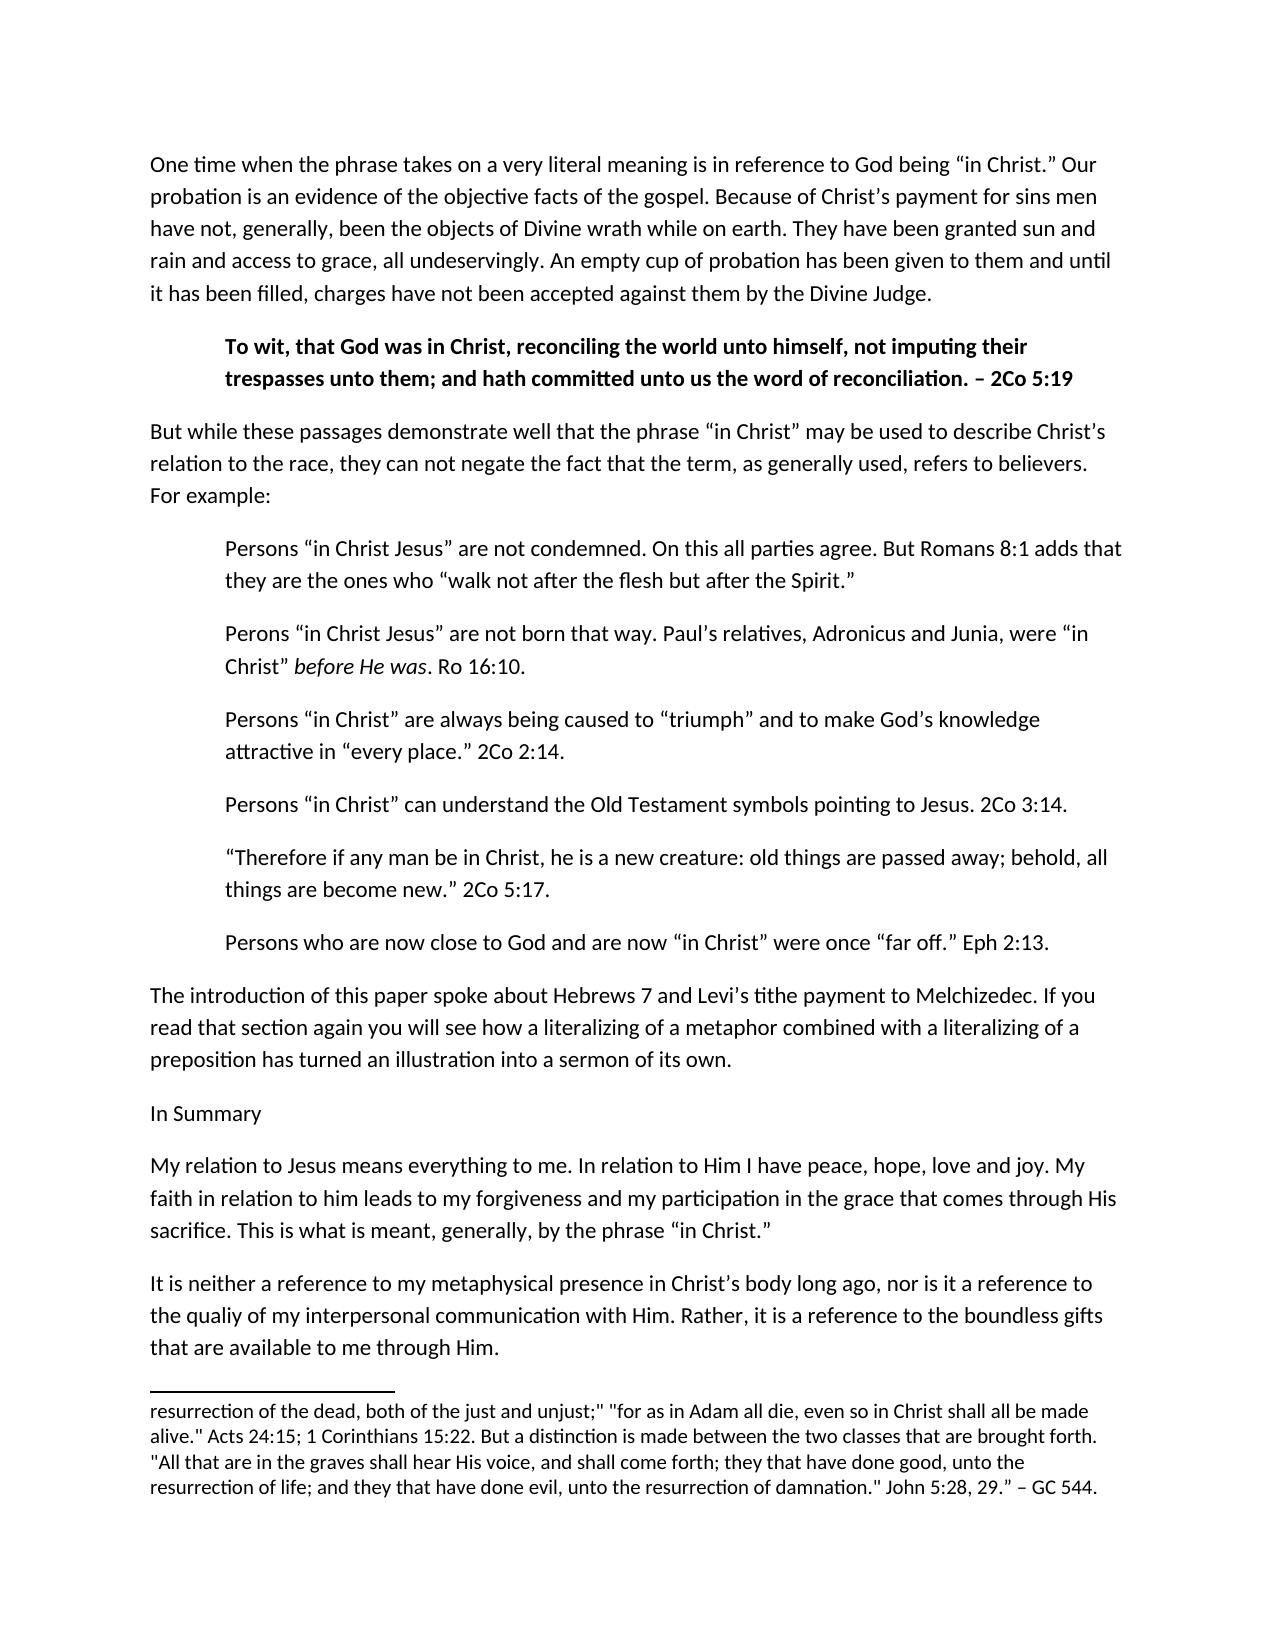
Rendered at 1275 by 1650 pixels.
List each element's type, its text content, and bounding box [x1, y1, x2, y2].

text My relation to Jesus means everything to me. In relation to Him I have peace, hope, love and joy. My faith in relation to him leads to my forgiveness and my participation in the grace that comes through His sacrifice. This is what is meant, generally, by the phrase “in Christ.” [150, 1152, 1125, 1244]
text Persons “in Christ” can understand the Old Testament symbols pointing to Jesus. 2Co 3:14. [225, 790, 1125, 818]
text Persons “in Christ” are always being caused to “triumph” and to make God’s knowledge attractive in “every place.” 2Co 2:14. [225, 705, 1125, 765]
text In Summary [150, 1099, 1125, 1127]
text resurrection of the dead, both of the just and unjust;" "for as in Adam all die, even so in Christ shall all be made alive." Acts 24:15; 1 Corinthians 15:22. But a distinction is made between the two classes that are brought forth. "All that are in the graves shall hear His voice, and shall come forth; they that have done good, unto the resurrection of life; and they that have done evil, unto the resurrection of damnation." John 5:28, 29.” – GC 544. [150, 1398, 1125, 1500]
text Perons “in Christ Jesus” are not born that way. Paul’s relatives, Adronicus and Junia, were “in Christ” before He was. Ro 16:10. [225, 619, 1125, 680]
text “Therefore if any man be in Christ, he is a new creature: old things are passed away; behold, all things are become new.” 2Co 5:17. [225, 843, 1125, 903]
text But while these passages demonstrate well that the phrase “in Christ” may be used to describe Christ’s relation to the race, they can not negate the fact that the term, as generally used, refers to believers. For example: [150, 417, 1125, 509]
text It is neither a reference to my metaphysical presence in Christ’s body long ago, nor is it a reference to the qualiy of my interpersonal communication with Him. Rather, it is a reference to the boundless gifts that are available to me through Him. [150, 1269, 1125, 1361]
text Persons “in Christ Jesus” are not condemned. On this all parties agree. But Romans 8:1 adds that they are the ones who “walk not after the flesh but after the Spirit.” [225, 534, 1125, 594]
text To wit, that God was in Christ, reconciling the world unto himself, not imputing their trespasses unto them; and hath committed unto us the word of reconciliation. – 2Co 5:19 [225, 332, 1125, 392]
text The introduction of this paper spoke about Hebrews 7 and Levi’s tithe payment to Melchizedec. If you read that section again you will see how a literalizing of a metaphor combined with a literalizing of a preposition has turned an illustration into a sermon of its own. [150, 981, 1125, 1074]
text One time when the phrase takes on a very literal meaning is in reference to God being “in Christ.” Our probation is an evidence of the objective facts of the gospel. Because of Christ’s payment for sins men have not, generally, been the objects of Divine wrath while on earth. They have been granted sun and rain and access to grace, all undeservingly. An empty cup of probation has been given to them and until it has been filled, charges have not been accepted against them by the Divine Judge. [150, 150, 1125, 307]
text Persons who are now close to God and are now “in Christ” were once “far off.” Eph 2:13. [225, 928, 1125, 956]
